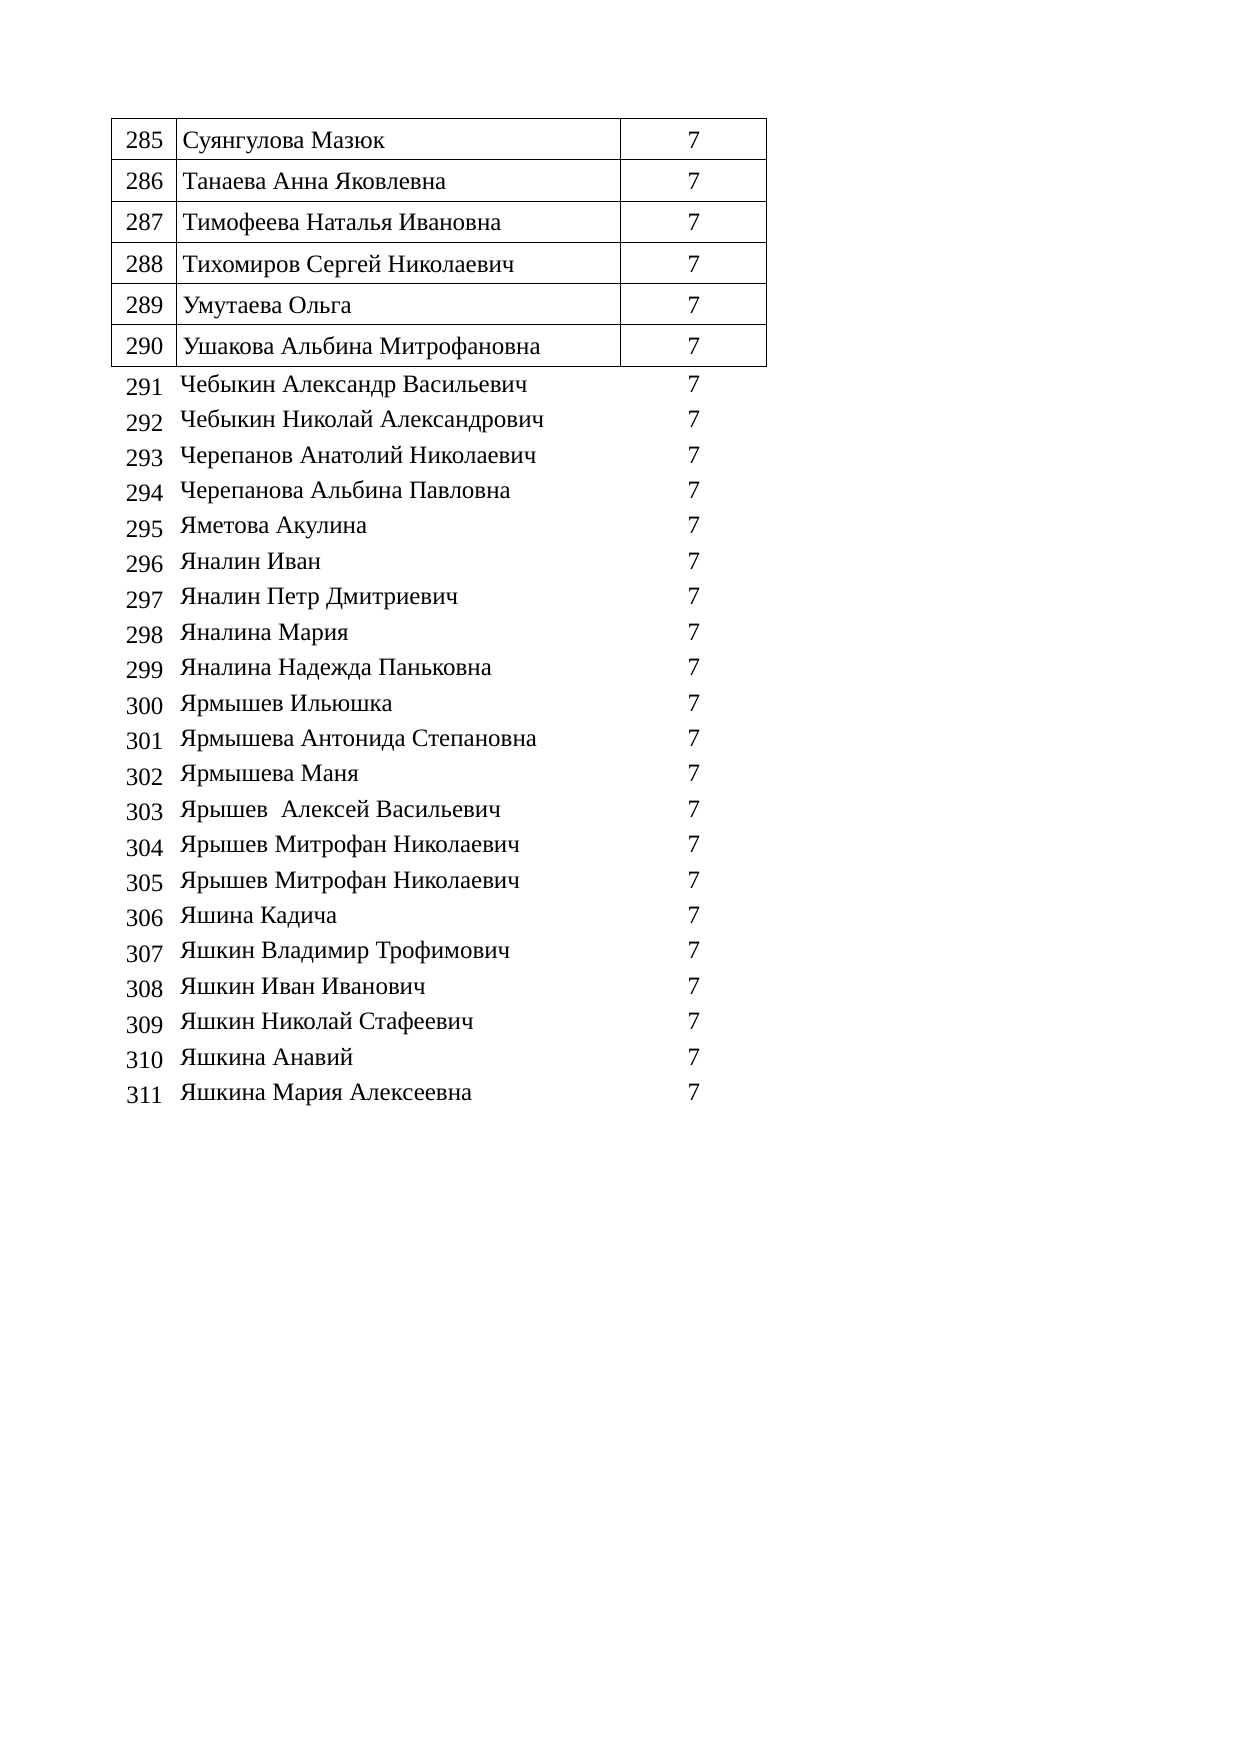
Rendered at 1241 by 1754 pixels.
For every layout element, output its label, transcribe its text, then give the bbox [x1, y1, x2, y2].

table_cell 295 [112, 507, 177, 543]
table_cell Ушакова Альбина Митрофановна [177, 325, 620, 366]
table_cell 290 [112, 325, 176, 366]
table_cell 7 [620, 1039, 767, 1074]
table_cell 286 [112, 160, 176, 201]
table_cell 298 [112, 614, 177, 649]
table_cell 7 [621, 284, 766, 324]
table_cell 289 [112, 284, 176, 324]
table_cell 7 [620, 791, 767, 826]
table_cell 7 [621, 243, 766, 283]
table_cell Ярышев Митрофан Николаевич [177, 861, 620, 897]
table_cell 299 [112, 649, 177, 684]
table_cell Яшкина Анавий [177, 1039, 620, 1074]
table_cell 311 [112, 1074, 177, 1109]
table_cell Черепанова Альбина Павловна [177, 472, 620, 507]
table_cell 7 [620, 472, 767, 507]
table_cell 292 [112, 401, 177, 436]
table_cell Чебыкин Александр Васильевич [177, 367, 620, 401]
table_cell 302 [112, 755, 177, 791]
table_cell Умутаева Ольга [177, 284, 620, 324]
table_cell 307 [112, 932, 177, 968]
table_cell Тихомиров Сергей Николаевич [177, 243, 620, 283]
table_cell Ярмышева Антонида Степановна [177, 720, 620, 755]
table_cell 7 [620, 578, 767, 613]
table_cell Яшкин Иван Иванович [177, 968, 620, 1003]
table_cell 7 [620, 507, 767, 543]
table_cell 7 [620, 614, 767, 649]
table_cell 305 [112, 861, 177, 897]
table_cell 300 [112, 684, 177, 720]
table_cell Яшкин Николай Стафеевич [177, 1003, 620, 1038]
table_cell 7 [620, 367, 767, 401]
table_cell 7 [620, 649, 767, 684]
table_cell 294 [112, 472, 177, 507]
table_cell 7 [620, 684, 767, 720]
table_cell 7 [620, 436, 767, 472]
table_cell 297 [112, 578, 177, 613]
table_cell 301 [112, 720, 177, 755]
table_cell 7 [620, 932, 767, 968]
table_cell Яналин Петр Дмитриевич [177, 578, 620, 613]
table_cell Чебыкин Николай Александрович [177, 401, 620, 436]
table_cell Яшина Кадича [177, 897, 620, 932]
table_cell Яналина Мария [177, 614, 620, 649]
table_cell Яналина Надежда Паньковна [177, 649, 620, 684]
table_cell 7 [621, 202, 766, 242]
table_cell 7 [620, 720, 767, 755]
table_cell 7 [620, 861, 767, 897]
table_cell 303 [112, 791, 177, 826]
table_cell 285 [112, 119, 176, 159]
table_cell 296 [112, 543, 177, 578]
table_cell 306 [112, 897, 177, 932]
table_cell Ярышев Митрофан Николаевич [177, 826, 620, 861]
table_cell Суянгулова Мазюк [177, 119, 620, 159]
table_cell 7 [620, 1074, 767, 1109]
table_cell Ярмышев Ильюшка [177, 684, 620, 720]
table_cell Яметова Акулина [177, 507, 620, 543]
table_cell 310 [112, 1039, 177, 1074]
table_cell 291 [112, 367, 177, 401]
table_cell Тимофеева Наталья Ивановна [177, 202, 620, 242]
table_cell 7 [620, 968, 767, 1003]
table_cell 309 [112, 1003, 177, 1038]
table_cell Яшкина Мария Алексеевна [177, 1074, 620, 1109]
table_cell 7 [620, 543, 767, 578]
table_cell Яшкин Владимир Трофимович [177, 932, 620, 968]
table_cell Яналин Иван [177, 543, 620, 578]
table_cell 7 [621, 119, 766, 159]
table_cell 304 [112, 826, 177, 861]
table_cell 287 [112, 202, 176, 242]
table_cell 7 [621, 325, 766, 366]
table_cell Танаева Анна Яковлевна [177, 160, 620, 201]
table_cell 7 [620, 755, 767, 791]
table_cell Черепанов Анатолий Николаевич [177, 436, 620, 472]
table_cell 7 [620, 401, 767, 436]
table_cell Ярмышева Маня [177, 755, 620, 791]
table_cell 7 [620, 826, 767, 861]
table_cell 7 [620, 897, 767, 932]
table_cell 288 [112, 243, 176, 283]
table_cell 7 [621, 160, 766, 201]
table_cell 293 [112, 436, 177, 472]
table_cell 308 [112, 968, 177, 1003]
table_cell Ярышев Алексей Васильевич [177, 791, 620, 826]
table_cell 7 [620, 1003, 767, 1038]
